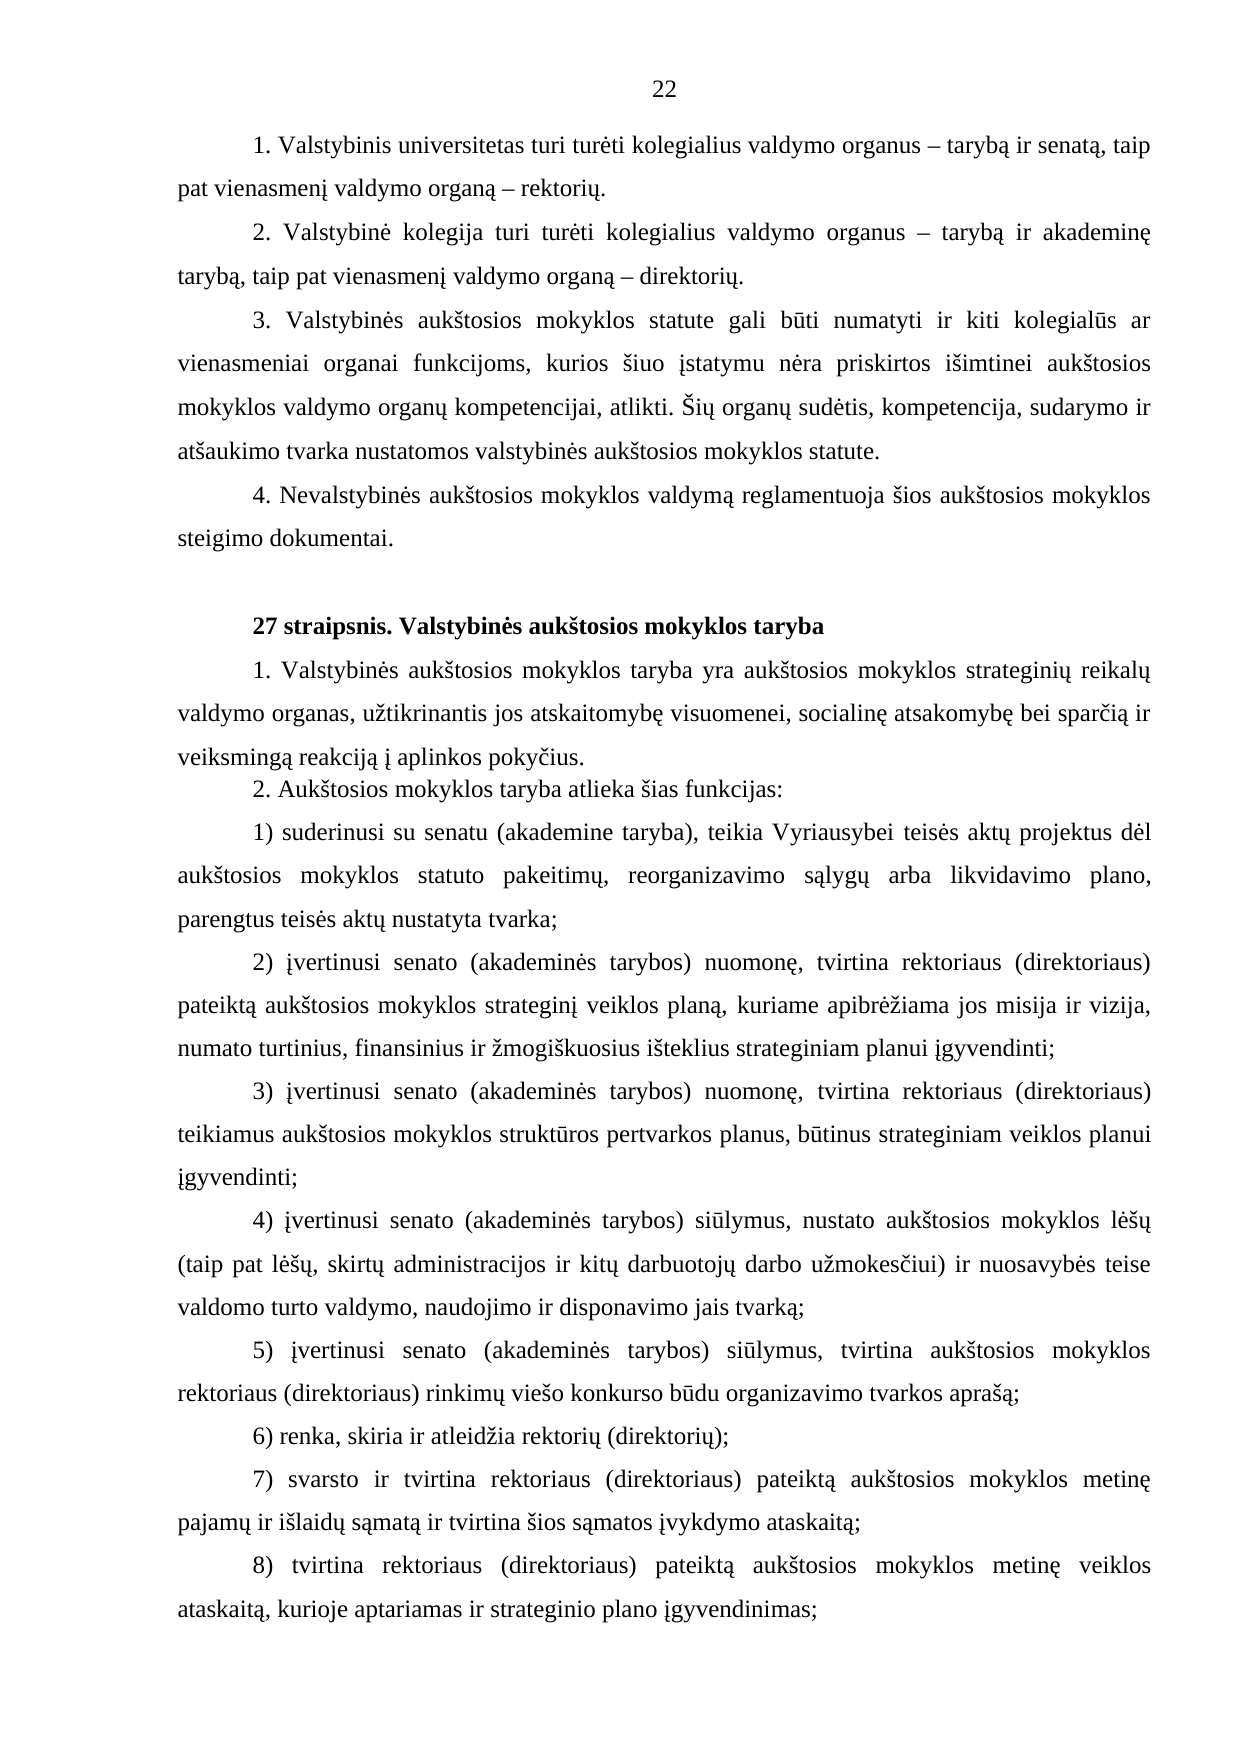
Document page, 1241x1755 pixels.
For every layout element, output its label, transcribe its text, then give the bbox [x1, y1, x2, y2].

text 6) renka, skiria ir atleidžia rektorių (direktorių); [177, 1421, 1152, 1450]
text 27 straipsnis. Valstybinės aukštosios mokyklos taryba [177, 599, 1152, 643]
text 5) įvertinusi senato (akademinės tarybos) siūlymus, tvirtina aukštosios mokyklos rektoriaus (direktoriaus) rinkimų viešo konkurso būdu organizavimo tvarkos aprašą; [177, 1335, 1152, 1407]
text 1. Valstybinis universitetas turi turėti kolegialius valdymo organus – tarybą ir senatą, taip pat vienasmenį valdymo organą – rektorių. [177, 118, 1152, 206]
text 3) įvertinusi senato (akademinės tarybos) nuomonę, tvirtina rektoriaus (direktoriaus) teikiamus aukštosios mokyklos struktūros pertvarkos planus, būtinus strateginiam veiklos planui įgyvendinti; [177, 1076, 1152, 1191]
text 2) įvertinusi senato (akademinės tarybos) nuomonę, tvirtina rektoriaus (direktoriaus) pateiktą aukštosios mokyklos strateginį veiklos planą, kuriame apibrėžiama jos misija ir vizija, numato turtinius, finansinius ir žmogiškuosius išteklius strateginiam planui įgyvendinti; [177, 947, 1152, 1062]
text 2. Valstybinė kolegija turi turėti kolegialius valdymo organus – tarybą ir akademinę tarybą, taip pat vienasmenį valdymo organą – direktorių. [177, 206, 1152, 293]
text 4) įvertinusi senato (akademinės tarybos) siūlymus, nustato aukštosios mokyklos lėšų (taip pat lėšų, skirtų administracijos ir kitų darbuotojų darbo užmokesčiui) ir nuosavybės teise valdomo turto valdymo, naudojimo ir disponavimo jais tvarką; [177, 1206, 1152, 1321]
text 4. Nevalstybinės aukštosios mokyklos valdymą reglamentuoja šios aukštosios mokyklos steigimo dokumentai. [177, 468, 1152, 556]
text 8) tvirtina rektoriaus (direktoriaus) pateiktą aukštosios mokyklos metinę veiklos ataskaitą, kurioje aptariamas ir strateginio plano įgyvendinimas; [177, 1551, 1152, 1622]
text 2. Aukštosios mokyklos taryba atlieka šias funkcijas: [177, 774, 1152, 803]
text 1) suderinusi su senatu (akademine taryba), teikia Vyriausybei teisės aktų projektus dėl aukštosios mokyklos statuto pakeitimų, reorganizavimo sąlygų arba likvidavimo plano, parengtus teisės aktų nustatyta tvarka; [177, 817, 1152, 932]
text 1. Valstybinės aukštosios mokyklos taryba yra aukštosios mokyklos strateginių reikalų valdymo organas, užtikrinantis jos atskaitomybę visuomenei, socialinę atsakomybę bei sparčią ir veiksmingą reakciją į aplinkos pokyčius. [177, 643, 1152, 774]
text 3. Valstybinės aukštosios mokyklos statute gali būti numatyti ir kiti kolegialūs ar vienasmeniai organai funkcijoms, kurios šiuo įstatymu nėra priskirtos išimtinei aukštosios mokyklos valdymo organų kompetencijai, atlikti. Šių organų sudėtis, kompetencija, sudarymo ir atšaukimo tvarka nustatomos valstybinės aukštosios mokyklos statute. [177, 293, 1152, 468]
text 7) svarsto ir tvirtina rektoriaus (direktoriaus) pateiktą aukštosios mokyklos metinę pajamų ir išlaidų sąmatą ir tvirtina šios sąmatos įvykdymo ataskaitą; [177, 1464, 1152, 1536]
